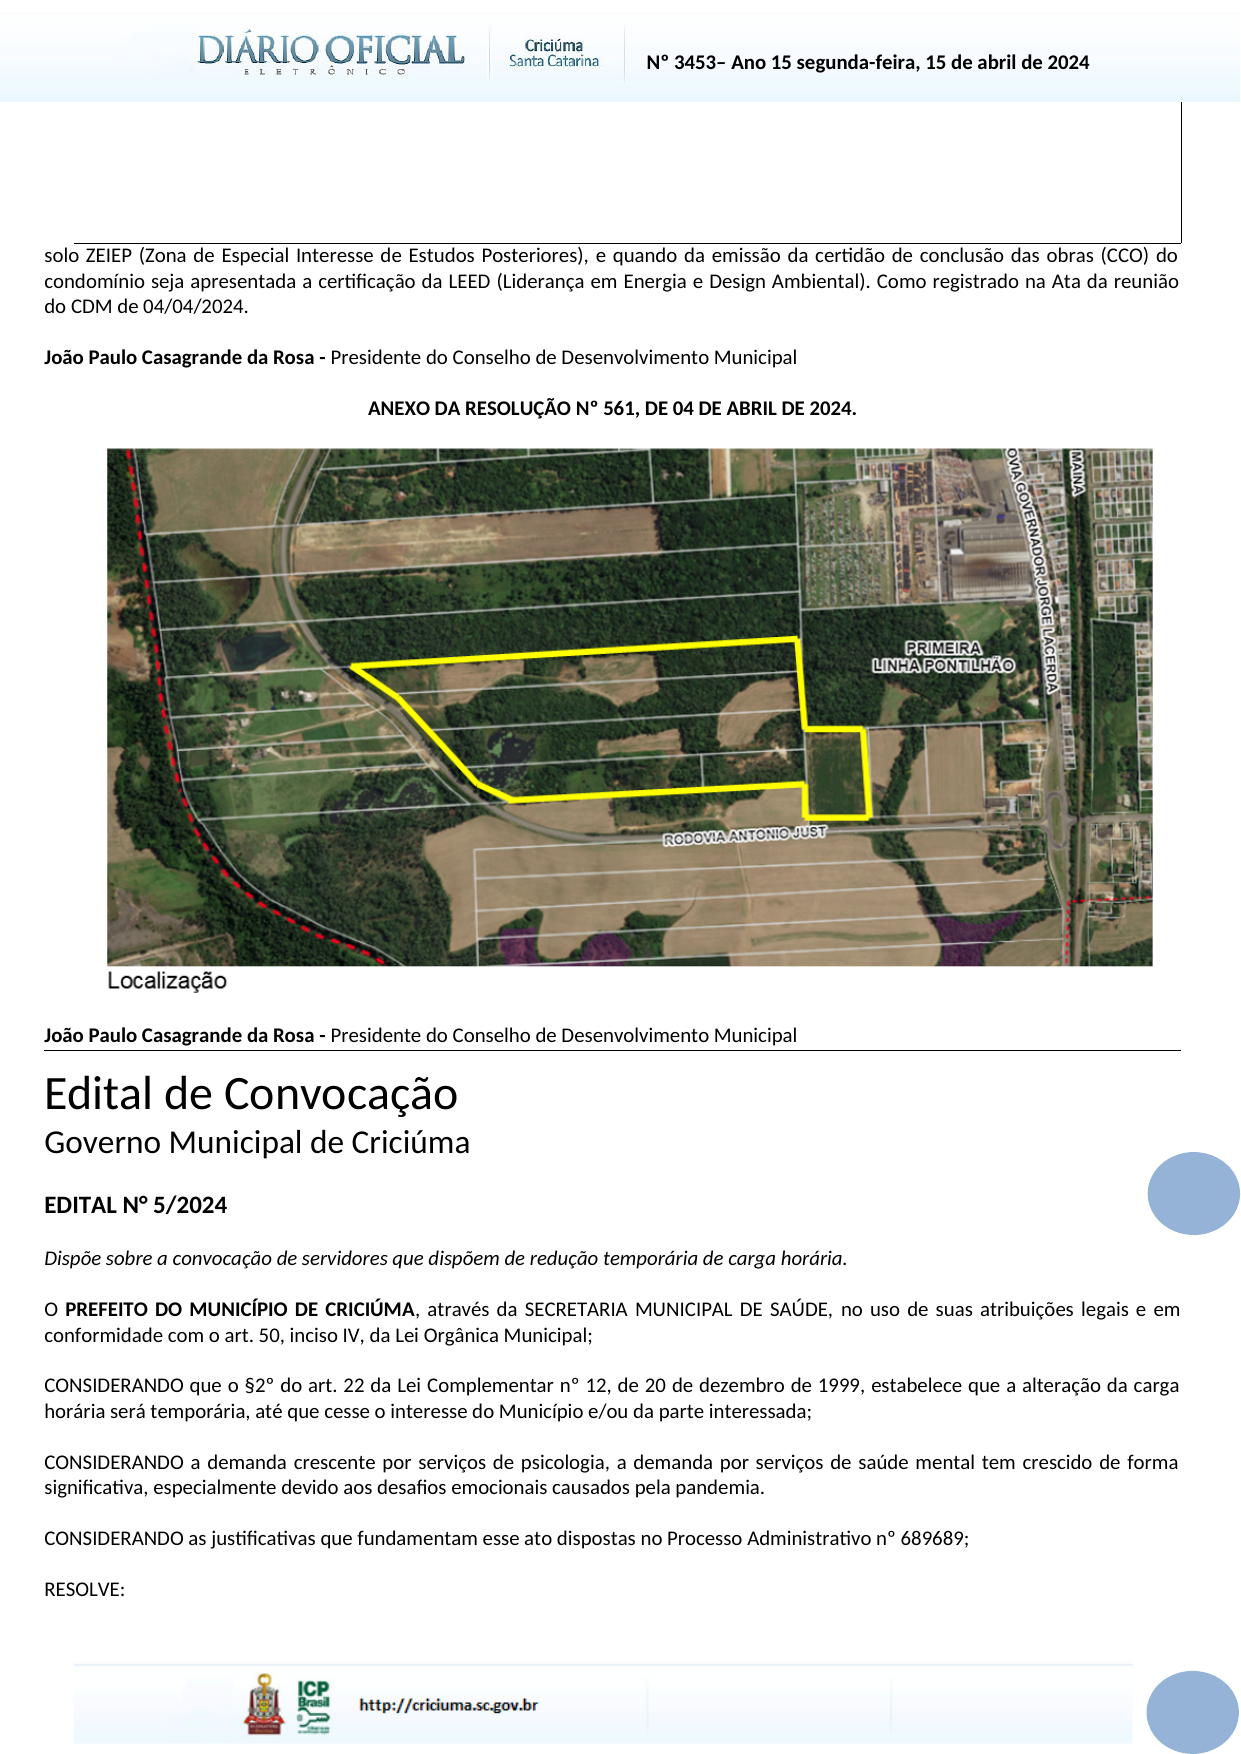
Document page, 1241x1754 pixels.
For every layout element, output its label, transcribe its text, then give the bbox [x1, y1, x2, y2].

text Governo Municipal de Criciúma [44, 1121, 1181, 1162]
text CONSIDERANDO a demanda crescente por serviços de psicologia, a demanda por serviços de saúde mental tem crescido de forma significativa, especialmente devido aos desafios emocionais causados pela pandemia. [44, 1449, 1181, 1500]
text Edital de Convocação [44, 1063, 1181, 1121]
text ANEXO DA RESOLUÇÃO Nº 561, DE 04 DE ABRIL DE 2024. [44, 395, 1181, 421]
text solo ZEIEP (Zona de Especial Interesse de Estudos Posteriores), e quando da emissão da certidão de conclusão das obras (CCO) do condomínio seja apresentada a certificação da LEED (Liderança em Energia e Design Ambiental). Como registrado na Ata da reunião do CDM de 04/04/2024. [44, 243, 1181, 319]
text João Paulo Casagrande da Rosa - Presidente do Conselho de Desenvolvimento Municipal [44, 344, 1181, 370]
text EDITAL N° 5/2024 [44, 1188, 1157, 1220]
text João Paulo Casagrande da Rosa - Presidente do Conselho de Desenvolvimento Municipal [44, 1023, 1181, 1050]
text RESOLVE: [44, 1576, 1181, 1601]
text CONSIDERANDO que o §2º do art. 22 da Lei Complementar nº 12, de 20 de dezembro de 1999, estabelece que a alteração da carga horária será temporária, até que cesse o interesse do Município e/ou da parte interessada; [44, 1373, 1181, 1423]
text O PREFEITO DO MUNICÍPIO DE CRICIÚMA, através da SECRETARIA MUNICIPAL DE SAÚDE, no uso de suas atribuições legais e em conformidade com o art. 50, inciso IV, da Lei Orgânica Municipal; [44, 1296, 1181, 1347]
text CONSIDERANDO as justificativas que fundamentam esse ato dispostas no Processo Administrativo nº 689689; [44, 1525, 1181, 1551]
text Dispõe sobre a convocação de servidores que dispõem de redução temporária de carga horária. [44, 1246, 1181, 1271]
